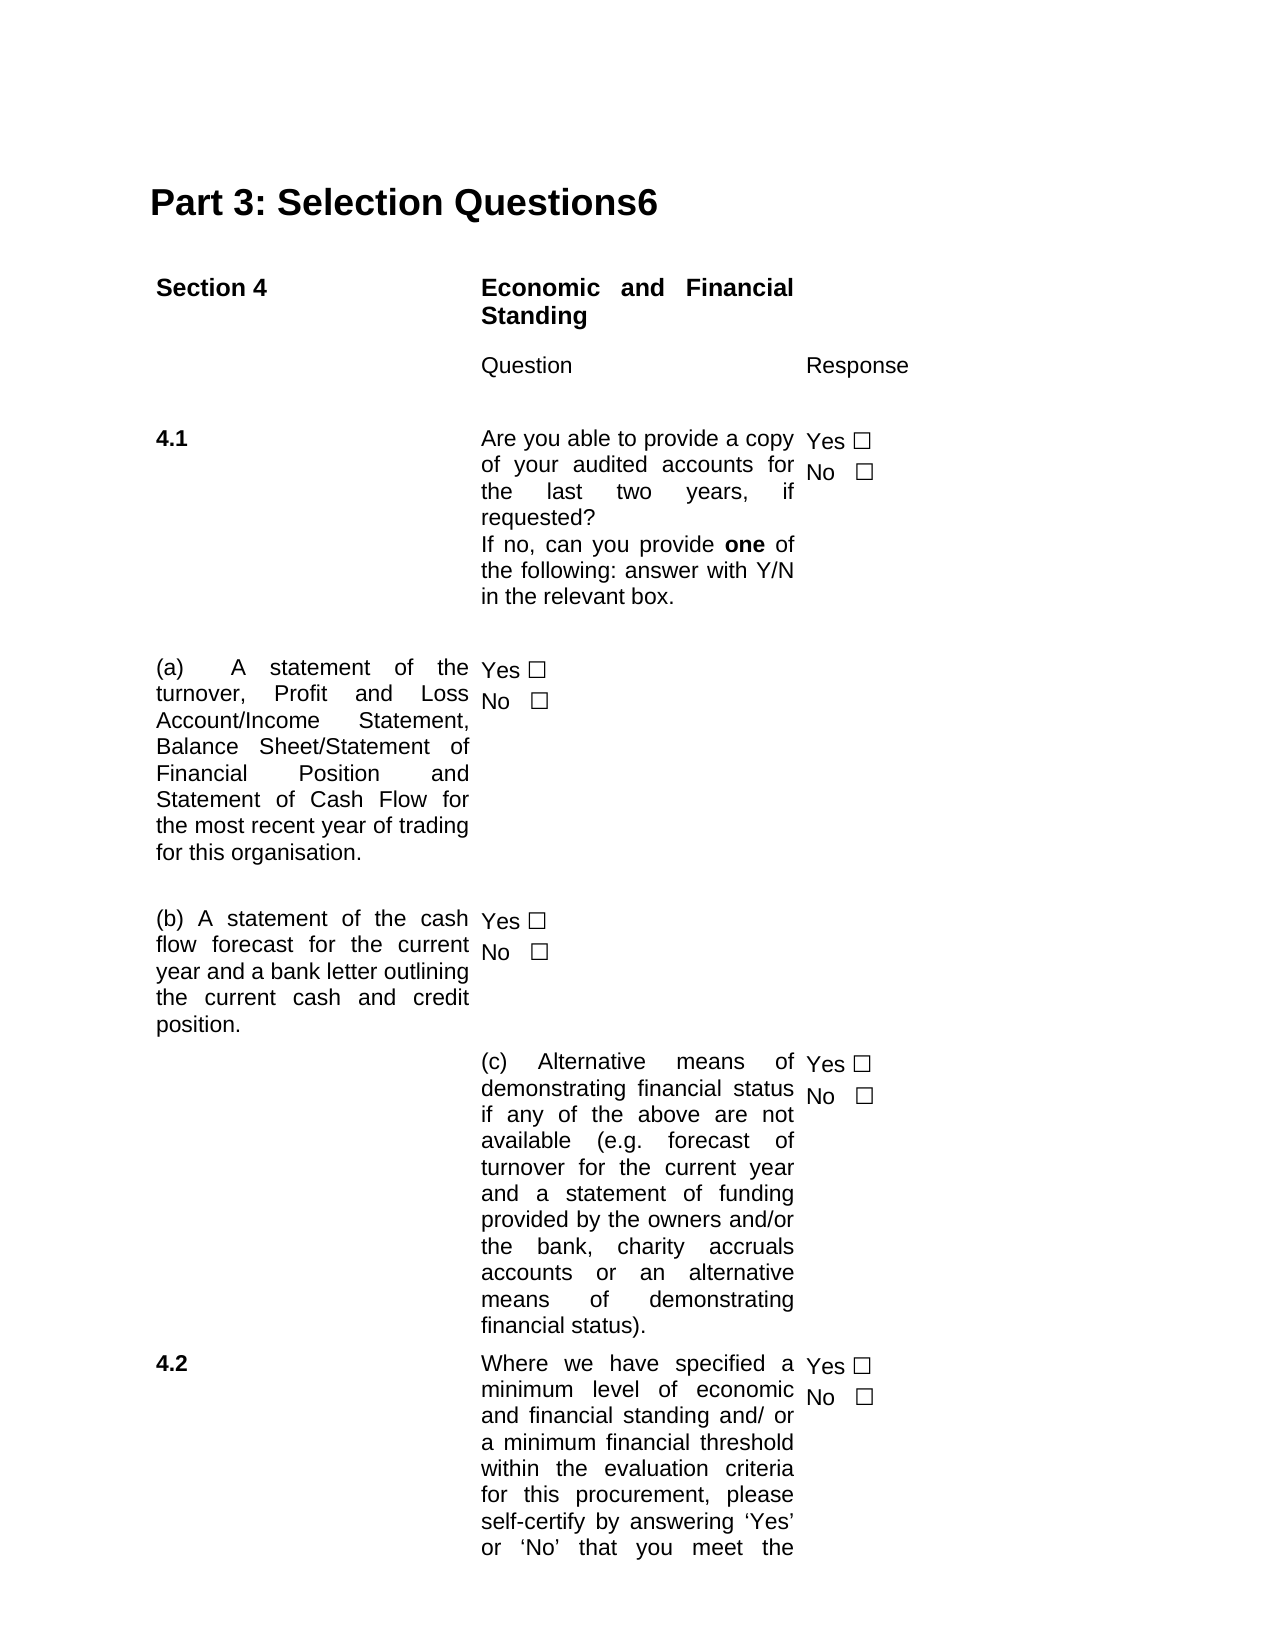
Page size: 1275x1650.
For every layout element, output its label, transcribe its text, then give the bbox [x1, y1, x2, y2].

table_header Are you able to provide a copy of your audited accounts for the last two years, if requested? If no, can you provide one of the following: answer with Y/N in the relevant box. [475, 419, 800, 648]
table_header 4.1 [150, 419, 475, 648]
table_cell [150, 336, 475, 386]
table_cell Question [475, 336, 800, 386]
table_header Section 4 [150, 256, 475, 336]
table_header Economic and Financial Standing [475, 256, 800, 336]
table_cell (b) A statement of the cash flow forecast for the current year and a bank letter outlining the current cash and credit position. [150, 899, 475, 1043]
table_cell Yes ☐ No ☐ [475, 648, 800, 899]
table_cell Where we have specified a minimum level of economic and financial standing and/ or a minimum financial threshold within the evaluation criteria for this procurement, please self-certify by answering ‘Yes’ or ‘No’ that you meet the [475, 1344, 800, 1566]
table_cell (a) A statement of the turnover, Profit and Loss Account/Income Statement, Balance Sheet/Statement of Financial Position and Statement of Cash Flow for the most recent year of trading for this organisation. [150, 648, 475, 899]
text Part 3: Selection Questions6 [150, 180, 1037, 223]
table_cell Yes ☐ No ☐ [800, 1043, 1125, 1344]
table_cell Response [800, 336, 1125, 386]
table_header Yes ☐ No ☐ [800, 419, 1125, 648]
table_cell Yes ☐ No ☐ [475, 899, 800, 1043]
table_cell (c) Alternative means of demonstrating financial status if any of the above are not available (e.g. forecast of turnover for the current year and a statement of funding provided by the owners and/or the bank, charity accruals accounts or an alternative means of demonstrating financial status). [475, 1043, 800, 1344]
table_cell Yes ☐ No ☐ [800, 1344, 1125, 1566]
table_cell 4.2 [150, 1344, 475, 1566]
table_cell [150, 1043, 475, 1344]
